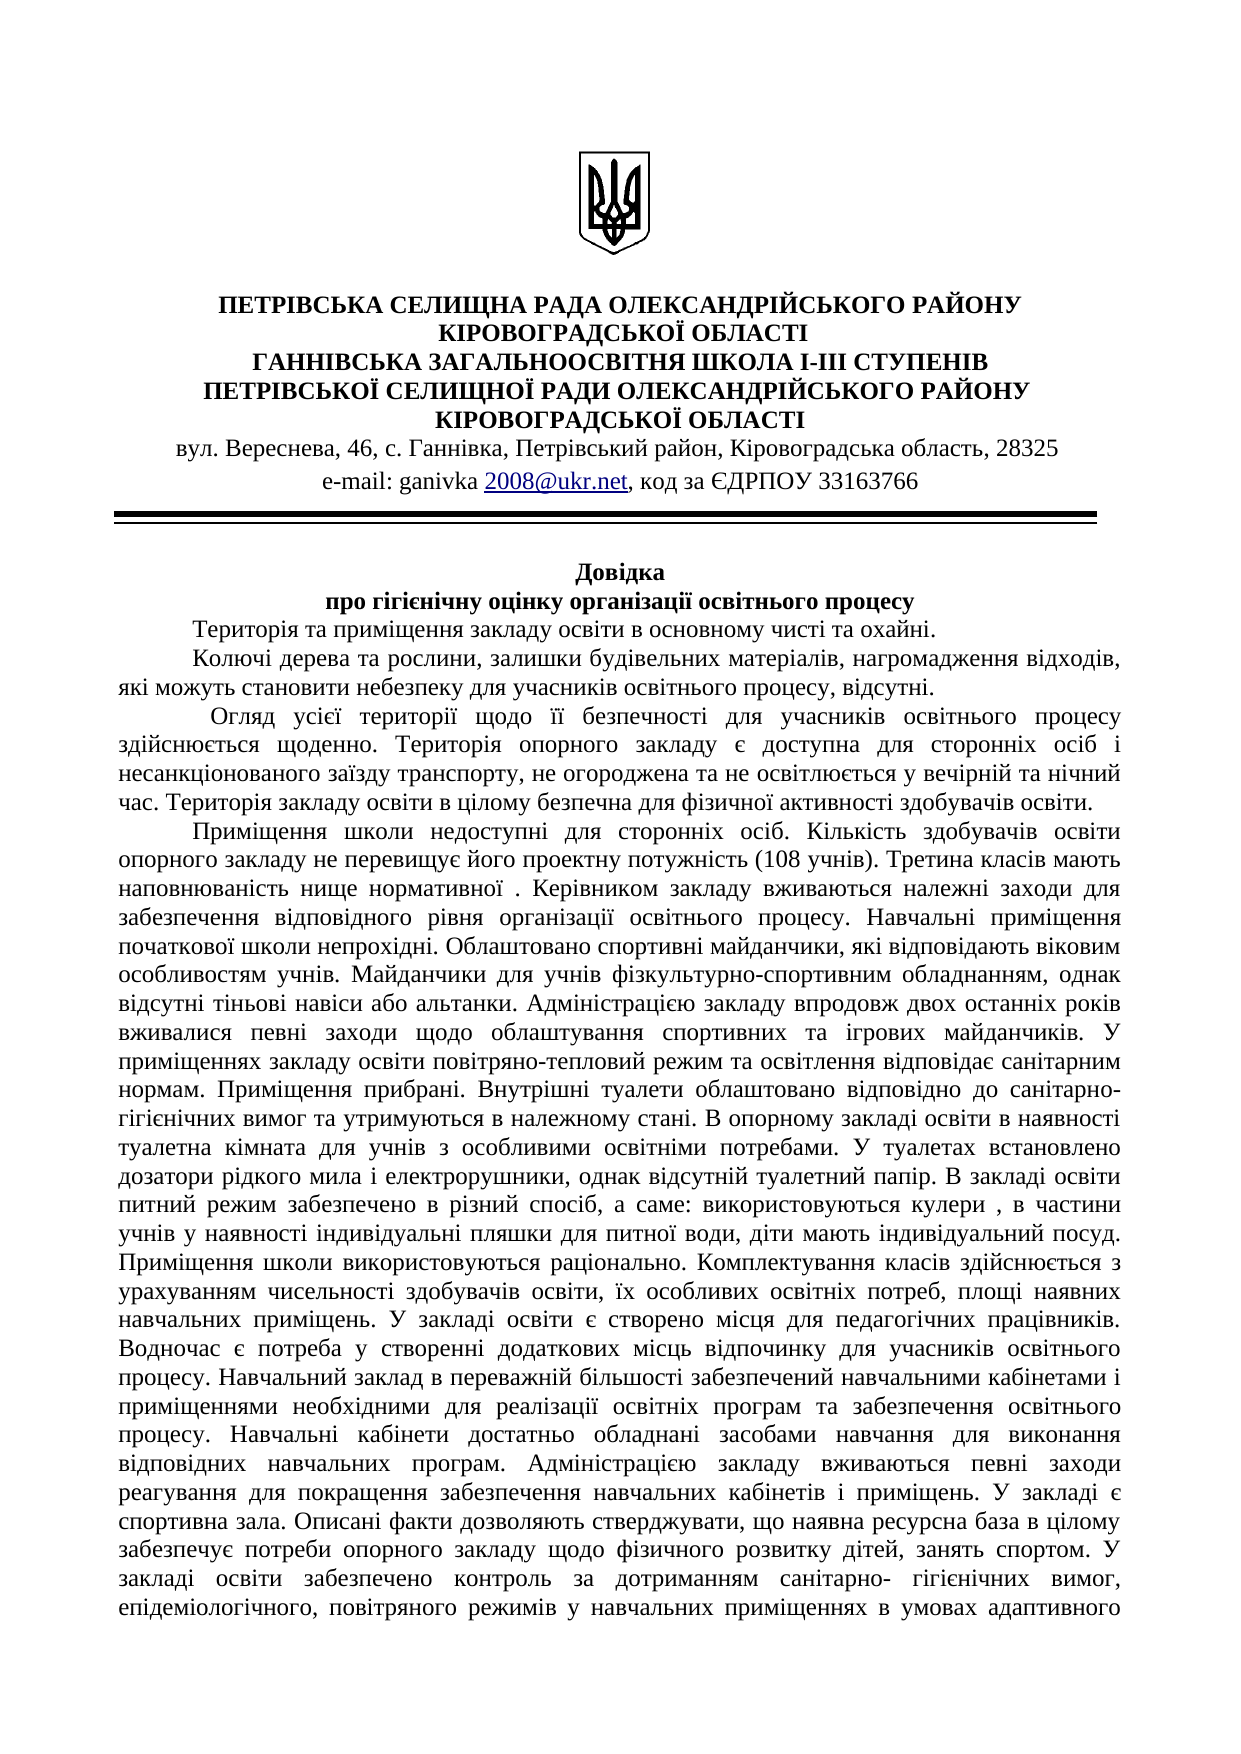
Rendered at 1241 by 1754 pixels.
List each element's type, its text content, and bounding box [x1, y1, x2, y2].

text Довідка [118, 557, 1122, 586]
text Колючі дерева та рослини, залишки будівельних матеріалів, нагромадження відходів, які можуть становити небезпеку для учасників освітнього процесу, відсутні. [118, 643, 1122, 701]
text КІРОВОГРАДСЬКОЇ ОБЛАСТІ [118, 405, 1122, 433]
text про гігієнічну оцінку організації освітнього процесу [118, 586, 1122, 614]
text e-mail: ganivka 2008@ukr.net, код за ЄДРПОУ 33163766 [118, 466, 1122, 495]
text ПЕТРІВСЬКОЇ СЕЛИЩНОЇ РАДИ ОЛЕКСАНДРІЙСЬКОГО РАЙОНУ [118, 376, 1122, 405]
text Приміщення школи недоступні для сторонніх осіб. Кількість здобувачів освіти опорного закладу не перевищує його проектну потужність (108 учнів). Третина класів мають наповнюваність нище нормативної . Керівником закладу вживаються належні заходи для забезпечення відповідного рівня організації освітнього процесу. Навчальні приміщення початкової школи непрохідні. Облаштовано спортивні майданчики, які відповідають віковим особливостям учнів. Майданчики для учнів фізкультурно-спортивним обладнанням, однак відсутні тіньові навіси або альтанки. Адміністрацією закладу впродовж двох останніх років вживалися певні заходи щодо облаштування спортивних та ігрових майданчиків. У приміщеннях закладу освіти повітряно-тепловий режим та освітлення відповідає санітарним нормам. Приміщення прибрані. Внутрішні туалети облаштовано відповідно до санітарно-гігієнічних вимог та утримуються в належному стані. В опорному закладі освіти в наявності туалетна кімната для учнів з особливими освітніми потребами. У туалетах встановлено дозатори рідкого мила і електрорушники, однак відсутній туалетний папір. В закладі освіти питний режим забезпечено в різний спосіб, а саме: використовуються кулери , в частини учнів у наявності індивідуальні пляшки для питної води, діти мають індивідуальний посуд. Приміщення школи використовуються раціонально. Комплектування класів здійснюється з урахуванням чисельності здобувачів освіти, їх особливих освітніх потреб, площі наявних навчальних приміщень. У закладі освіти є створено місця для педагогічних працівників. Водночас є потреба у створенні додаткових місць відпочинку для учасників освітнього процесу. Навчальний заклад в переважній більшості забезпечений навчальними кабінетами і приміщеннями необхідними для реалізації освітніх програм та забезпечення освітнього процесу. Навчальні кабінети достатньо обладнані засобами навчання для виконання відповідних навчальних програм. Адміністрацією закладу вживаються певні заходи реагування для покращення забезпечення навчальних кабінетів і приміщень. У закладі є спортивна зала. Описані факти дозволяють стверджувати, що наявна ресурсна база в цілому забезпечує потреби опорного закладу щодо фізичного розвитку дітей, занять спортом. У закладі освіти забезпечено контроль за дотриманням санітарно- гігієнічних вимог, епідеміологічного, повітряного режимів у навчальних приміщеннях в умовах адаптивного [118, 816, 1122, 1621]
text Огляд усієї території щодо її безпечності для учасників освітнього процесу здійснюється щоденно. Територія опорного закладу є доступна для сторонніх осіб і несанкціонованого заїзду транспорту, не огороджена та не освітлюється у вечірній та нічний час. Територія закладу освіти в цілому безпечна для фізичної активності здобувачів освіти. [118, 701, 1122, 816]
text Територія та приміщення закладу освіти в основному чисті та охайні. [118, 614, 1122, 643]
text вул. Вереснева, 46, с. Ганнівка, Петрівський район, Кіровоградська область, 28325 [118, 433, 1122, 462]
text КІРОВОГРАДСЬКОЇ ОБЛАСТІ [118, 318, 1122, 347]
text ГАННІВСЬКА ЗАГАЛЬНООСВІТНЯ ШКОЛА І-ІІІ СТУПЕНІВ [118, 347, 1122, 376]
text ПЕТРІВСЬКА СЕЛИЩНА РАДА ОЛЕКСАНДРІЙСЬКОГО РАЙОНУ [118, 290, 1122, 318]
